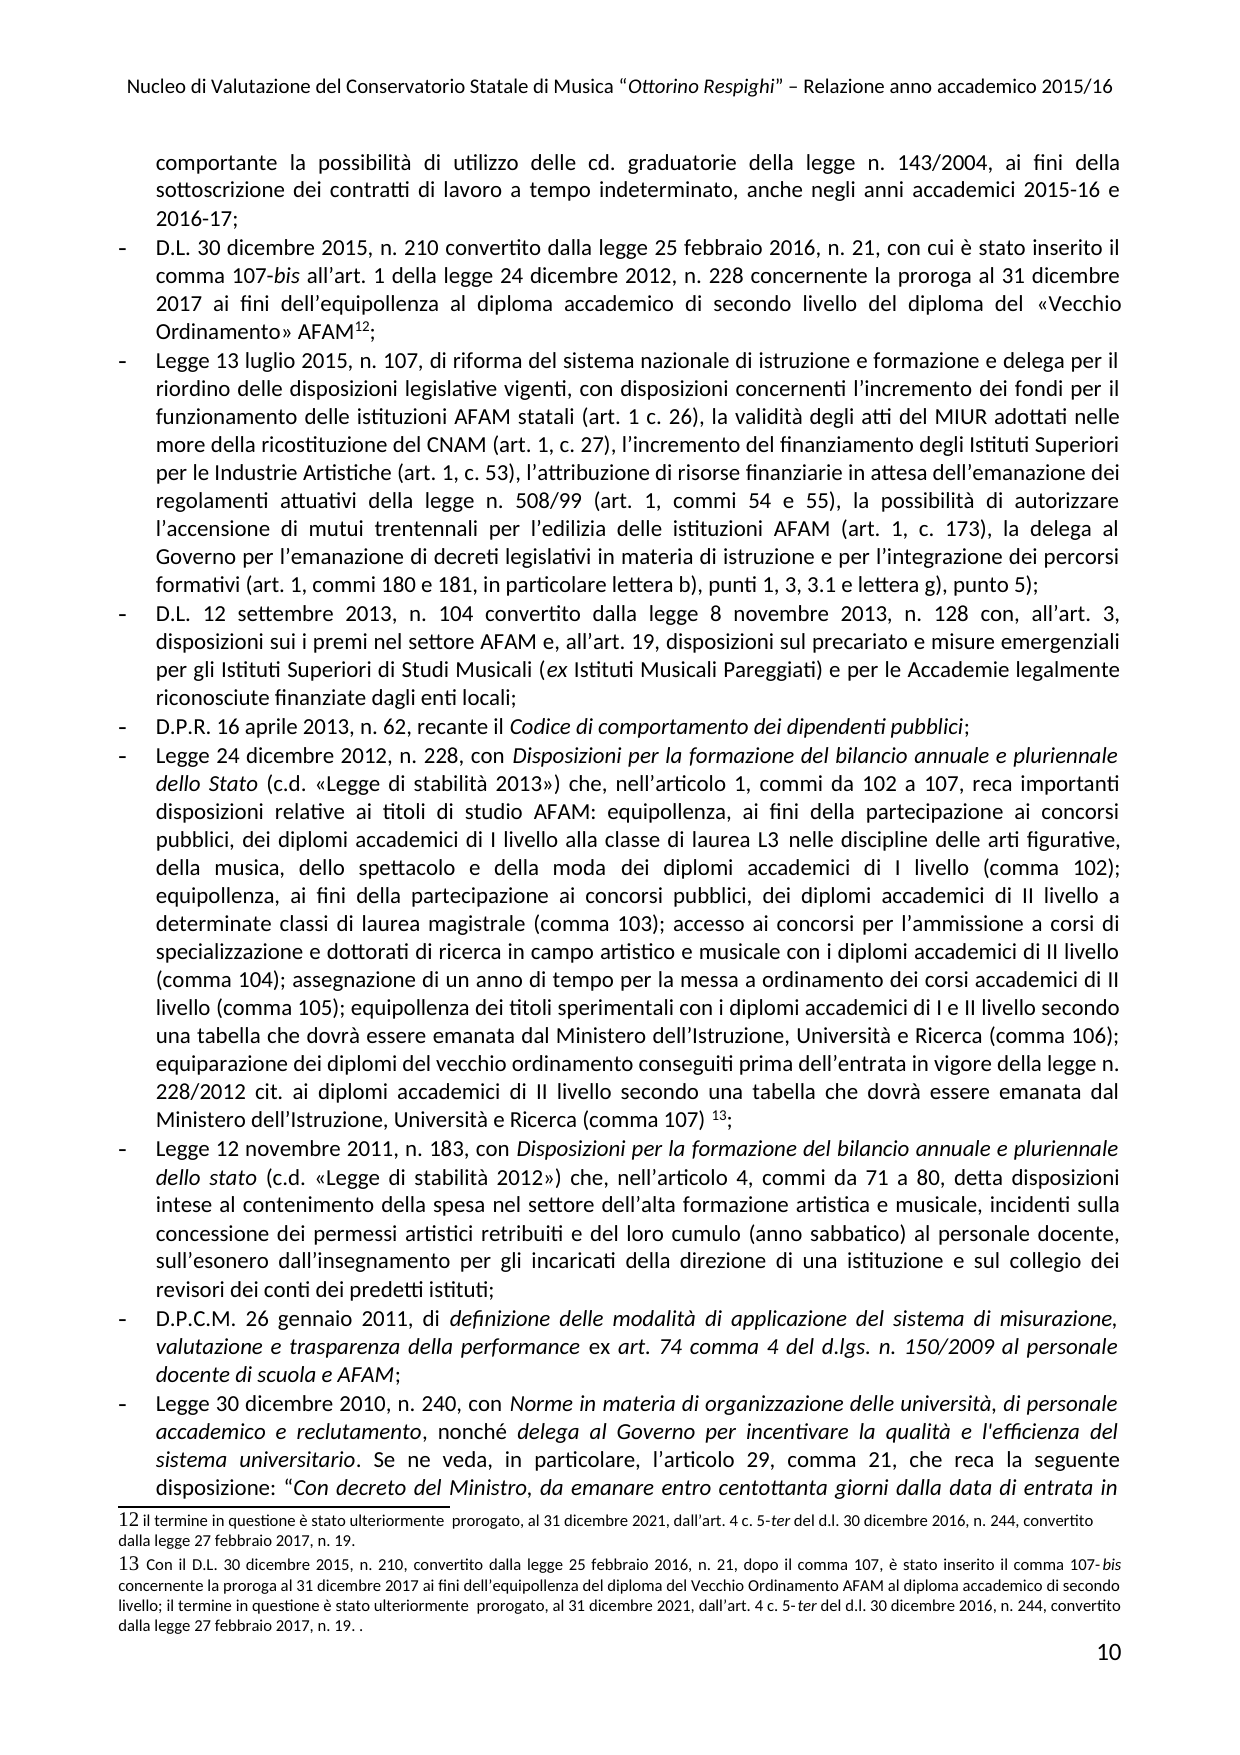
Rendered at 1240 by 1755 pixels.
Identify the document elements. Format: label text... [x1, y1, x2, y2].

list D.P.R. 16 aprile 2013, n. 62, recante il Codice di comportamento dei dipendenti pubblici; [118, 711, 1121, 740]
list comportante la possibilità di utilizzo delle cd. graduatorie della legge n. 143/2004, ai fini della sottoscrizione dei contratti di lavoro a tempo indeterminato, anche negli anni accademici 2015-16 e 2016-17; [118, 148, 1121, 232]
list Legge 13 luglio 2015, n. 107, di riforma del sistema nazionale di istruzione e formazione e delega per il riordino delle disposizioni legislative vigenti, con disposizioni concernenti l’incremento dei fondi per il funzionamento delle istituzioni AFAM statali (art. 1 c. 26), la validità degli atti del MIUR adottati nelle more della ricostituzione del CNAM (art. 1, c. 27), l’incremento del finanziamento degli Istituti Superiori per le Industrie Artistiche (art. 1, c. 53), l’attribuzione di risorse finanziarie in attesa dell’emanazione dei regolamenti attuativi della legge n. 508/99 (art. 1, commi 54 e 55), la possibilità di autorizzare l’accensione di mutui trentennali per l’edilizia delle istituzioni AFAM (art. 1, c. 173), la delega al Governo per l’emanazione di decreti legislativi in materia di istruzione e per l’integrazione dei percorsi formativi (art. 1, commi 180 e 181, in particolare lettera b), punti 1, 3, 3.1 e lettera g), punto 5); [118, 345, 1121, 598]
list il termine in questione è stato ulteriormente prorogato, al 31 dicembre 2021, dall’art. 4 c. 5-ter del d.l. 30 dicembre 2016, n. 244, convertito dalla legge 27 febbraio 2017, n. 19. [118, 1507, 1121, 1551]
list Con il D.L. 30 dicembre 2015, n. 210, convertito dalla legge 25 febbraio 2016, n. 21, dopo il comma 107, è stato inserito il comma 107-bis concernente la proroga al 31 dicembre 2017 ai fini dell’equipollenza del diploma del Vecchio Ordinamento AFAM al diploma accademico di secondo livello; il termine in questione è stato ulteriormente prorogato, al 31 dicembre 2021, dall’art. 4 c. 5-ter del d.l. 30 dicembre 2016, n. 244, convertito dalla legge 27 febbraio 2017, n. 19. . [118, 1551, 1121, 1636]
list Legge 12 novembre 2011, n. 183, con Disposizioni per la formazione del bilancio annuale e pluriennale dello stato (c.d. «Legge di stabilità 2012») che, nell’articolo 4, commi da 71 a 80, detta disposizioni intese al contenimento della spesa nel settore dell’alta formazione artistica e musicale, incidenti sulla concessione dei permessi artistici retribuiti e del loro cumulo (anno sabbatico) al personale docente, sull’esonero dall’insegnamento per gli incaricati della direzione di una istituzione e sul collegio dei revisori dei conti dei predetti istituti; [118, 1133, 1121, 1303]
list Legge 30 dicembre 2010, n. 240, con Norme in materia di organizzazione delle università, di personale accademico e reclutamento, nonché delega al Governo per incentivare la qualità e l'efficienza del sistema universitario. Se ne veda, in particolare, l’articolo 29, comma 21, che reca la seguente disposizione: “Con decreto del Ministro, da emanare entro centottanta giorni dalla data di entrata in [118, 1388, 1121, 1501]
list D.P.C.M. 26 gennaio 2011, di definizione delle modalità di applicazione del sistema di misurazione, valutazione e trasparenza della performance ex art. 74 comma 4 del d.lgs. n. 150/2009 al personale docente di scuola e AFAM; [118, 1303, 1121, 1388]
list D.L. 30 dicembre 2015, n. 210 convertito dalla legge 25 febbraio 2016, n. 21, con cui è stato inserito il comma 107-bis all’art. 1 della legge 24 dicembre 2012, n. 228 concernente la proroga al 31 dicembre 2017 ai fini dell’equipollenza al diploma accademico di secondo livello del diploma del «Vecchio Ordinamento» AFAM; [118, 232, 1121, 345]
list D.L. 12 settembre 2013, n. 104 convertito dalla legge 8 novembre 2013, n. 128 con, all’art. 3, disposizioni sui i premi nel settore AFAM e, all’art. 19, disposizioni sul precariato e misure emergenziali per gli Istituti Superiori di Studi Musicali (ex Istituti Musicali Pareggiati) e per le Accademie legalmente riconosciute finanziate dagli enti locali; [118, 598, 1121, 711]
list Legge 24 dicembre 2012, n. 228, con Disposizioni per la formazione del bilancio annuale e pluriennale dello Stato (c.d. «Legge di stabilità 2013») che, nell’articolo 1, commi da 102 a 107, reca importanti disposizioni relative ai titoli di studio AFAM: equipollenza, ai fini della partecipazione ai concorsi pubblici, dei diplomi accademici di I livello alla classe di laurea L3 nelle discipline delle arti figurative, della musica, dello spettacolo e della moda dei diplomi accademici di I livello (comma 102); equipollenza, ai fini della partecipazione ai concorsi pubblici, dei diplomi accademici di II livello a determinate classi di laurea magistrale (comma 103); accesso ai concorsi per l’ammissione a corsi di specializzazione e dottorati di ricerca in campo artistico e musicale con i diplomi accademici di II livello (comma 104); assegnazione di un anno di tempo per la messa a ordinamento dei corsi accademici di II livello (comma 105); equipollenza dei titoli sperimentali con i diplomi accademici di I e II livello secondo una tabella che dovrà essere emanata dal Ministero dell’Istruzione, Università e Ricerca (comma 106); equiparazione dei diplomi del vecchio ordinamento conseguiti prima dell’entrata in vigore della legge n. 228/2012 cit. ai diplomi accademici di II livello secondo una tabella che dovrà essere emanata dal Ministero dell’Istruzione, Università e Ricerca (comma 107) ; [118, 740, 1121, 1133]
